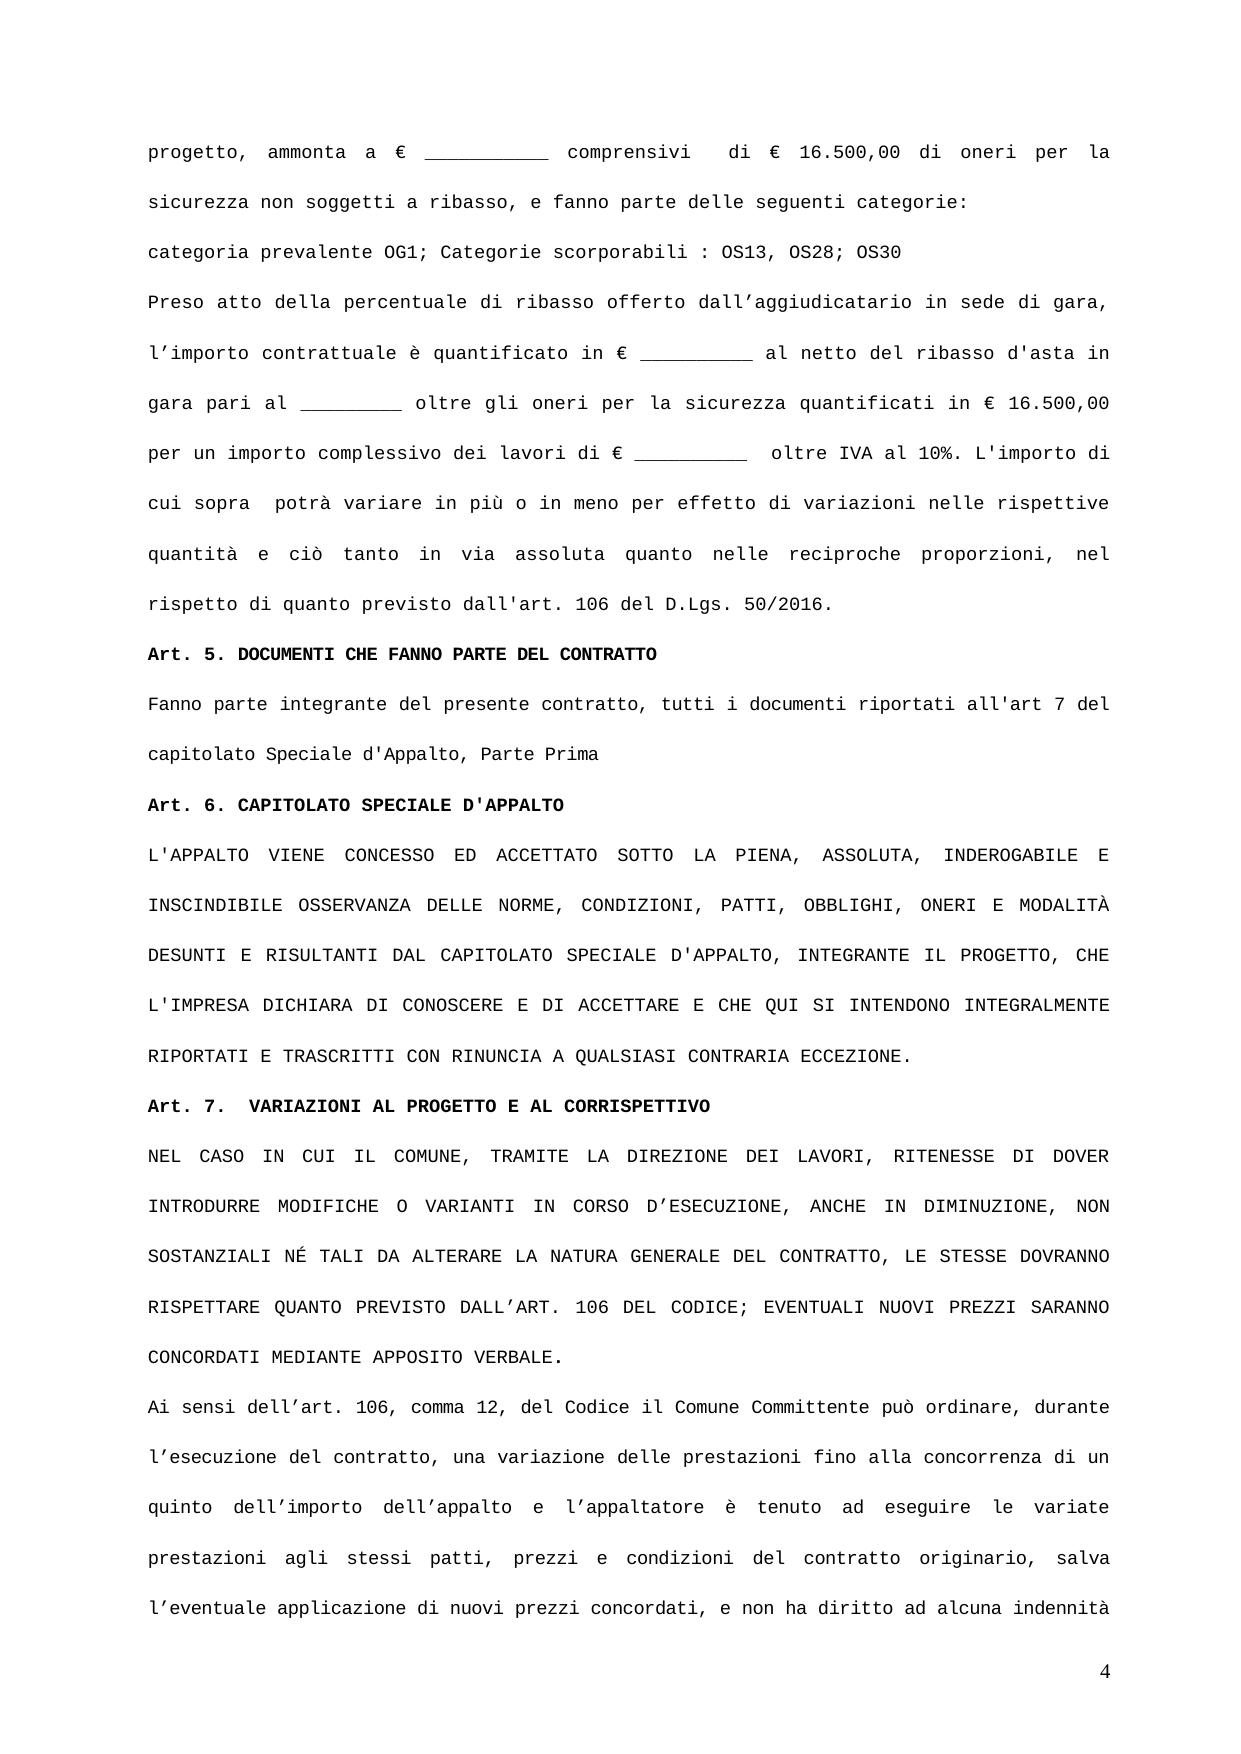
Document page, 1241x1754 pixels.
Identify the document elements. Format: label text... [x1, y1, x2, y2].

text categoria prevalente OG1; Categorie scorporabili : OS13, OS28; OS30 [148, 218, 1110, 269]
text Art. 6. CAPITOLATO SPECIALE D'APPALTO [148, 771, 1110, 821]
text Fanno parte integrante del presente contratto, tutti i documenti riportati all'art 7 del capitolato Speciale d'Appalto, Parte Prima [148, 670, 1110, 771]
text Preso atto della percentuale di ribasso offerto dall’aggiudicatario in sede di gara, l’importo contrattuale è quantificato in € __________ al netto del ribasso d'asta in gara pari al _________ oltre gli oneri per la sicurezza quantificati in € 16.500,00 per un importo complessivo dei lavori di € __________ oltre IVA al 10%. L'importo di cui sopra potrà variare in più o in meno per effetto di variazioni nelle rispettive quantità e ciò tanto in via assoluta quanto nelle reciproche proporzioni, nel rispetto di quanto previsto dall'art. 106 del D.Lgs. 50/2016. [148, 269, 1110, 620]
text L'appalto viene concesso ed accettato sotto la piena, assoluta, inderogabile e inscindibile osservanza delle norme, condizioni, patti, obblighi, oneri e modalità desunti e risultanti dal Capitolato Speciale d'Appalto, integrante il progetto, che l'impresa dichiara di conoscere e di accettare e che qui si intendono integralmente riportati e trascritti con rinuncia a qualsiasi contraria eccezione. [148, 821, 1110, 1072]
text Art. 5. DOCUMENTI CHE FANNO PARTE DEL CONTRATTO [148, 620, 1110, 670]
text Art. 7. VARIAZIONI AL PROGETTO E AL CORRISPETTIVO [148, 1072, 1110, 1122]
text Nel caso in cui il Comune, tramite la Direzione dei Lavori, ritenesse di dover introdurre modifiche o varianti in corso d’esecuzione, anche in diminuzione, non sostanziali né tali da alterare la natura generale del contratto, le stesse dovranno rispettare quanto previsto dall’art. 106 del Codice; eventuali nuovi prezzi saranno concordati mediante apposito verbale. [148, 1122, 1110, 1373]
text progetto, ammonta a € ___________ comprensivi di € 16.500,00 di oneri per la sicurezza non soggetti a ribasso, e fanno parte delle seguenti categorie: [148, 118, 1110, 218]
text Ai sensi dell’art. 106, comma 12, del Codice il Comune Committente può ordinare, durante l’esecuzione del contratto, una variazione delle prestazioni fino alla concorrenza di un quinto dell’importo dell’appalto e l’appaltatore è tenuto ad eseguire le variate prestazioni agli stessi patti, prezzi e condizioni del contratto originario, salva l’eventuale applicazione di nuovi prezzi concordati, e non ha diritto ad alcuna indennità [148, 1373, 1110, 1624]
